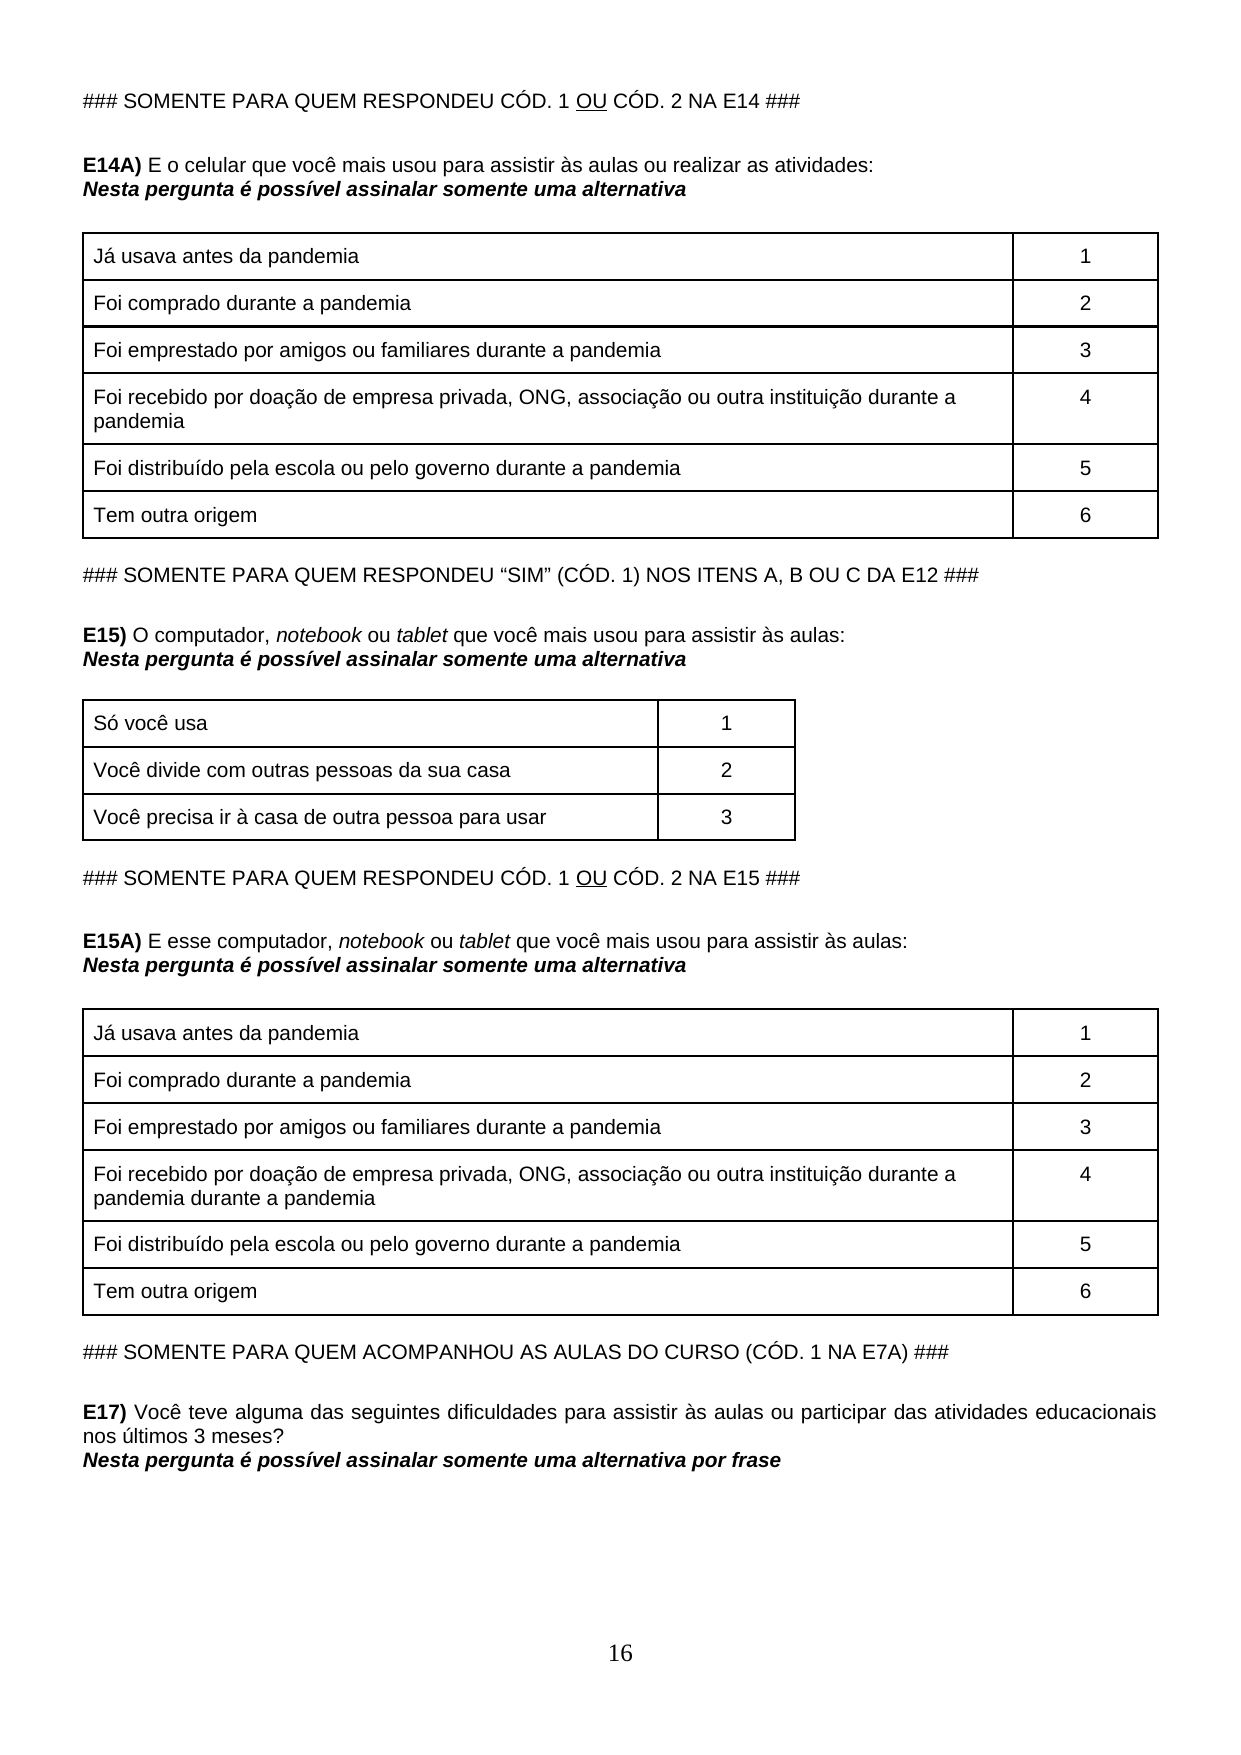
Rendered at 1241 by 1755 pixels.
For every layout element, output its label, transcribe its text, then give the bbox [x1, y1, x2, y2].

table_cell 5 [1014, 445, 1157, 490]
table_cell Foi emprestado por amigos ou familiares durante a pandemia [84, 328, 1012, 372]
subtitle E15) O computador, notebook ou tablet que você mais usou para assistir às aulas: [83, 623, 1158, 647]
table_cell 3 [1014, 1104, 1157, 1149]
table_cell Tem outra origem [84, 492, 1012, 537]
text ### SOMENTE PARA QUEM ACOMPANHOU AS AULAS DO CURSO (CÓD. 1 NA E7A) ### [83, 1339, 1158, 1363]
text Nesta pergunta é possível assinalar somente uma alternativa [83, 647, 1158, 671]
table_cell Foi distribuído pela escola ou pelo governo durante a pandemia [84, 445, 1012, 490]
text Nesta pergunta é possível assinalar somente uma alternativa [83, 177, 1158, 201]
table_cell Foi comprado durante a pandemia [84, 1057, 1012, 1102]
table_cell 3 [659, 795, 794, 839]
table_header Já usava antes da pandemia [84, 1010, 1012, 1055]
table_header 1 [659, 701, 794, 746]
table_cell Foi emprestado por amigos ou familiares durante a pandemia [84, 1104, 1012, 1149]
table_header 1 [1014, 234, 1157, 278]
table_cell Você precisa ir à casa de outra pessoa para usar [84, 795, 657, 839]
table_header Só você usa [84, 701, 657, 746]
table_cell Foi recebido por doação de empresa privada, ONG, associação ou outra instituição durante a pandemia [84, 374, 1012, 443]
text Nesta pergunta é possível assinalar somente uma alternativa [83, 953, 1158, 977]
table_cell 3 [1014, 328, 1157, 372]
table_cell 5 [1014, 1222, 1157, 1267]
table_header 1 [1014, 1010, 1157, 1055]
table_cell 2 [1014, 1057, 1157, 1102]
text ### SOMENTE PARA QUEM RESPONDEU CÓD. 1 OU CÓD. 2 NA E14 ### [83, 89, 1158, 113]
table_cell 2 [659, 748, 794, 792]
table_cell Foi comprado durante a pandemia [84, 281, 1012, 325]
subtitle E17) Você teve alguma das seguintes dificuldades para assistir às aulas ou participar das atividades educacionais nos últimos 3 meses? [83, 1400, 1158, 1448]
text ### SOMENTE PARA QUEM RESPONDEU CÓD. 1 OU CÓD. 2 NA E15 ### [83, 865, 1158, 889]
table_header Já usava antes da pandemia [84, 234, 1012, 278]
table_cell 6 [1014, 1269, 1157, 1313]
subtitle E14A) E o celular que você mais usou para assistir às aulas ou realizar as atividades: [83, 153, 1158, 177]
table_cell Foi recebido por doação de empresa privada, ONG, associação ou outra instituição durante a pandemia durante a pandemia [84, 1151, 1012, 1220]
table_cell 6 [1014, 492, 1157, 537]
table_cell 4 [1014, 1151, 1157, 1220]
table_cell Você divide com outras pessoas da sua casa [84, 748, 657, 792]
table_cell 4 [1014, 374, 1157, 443]
text Nesta pergunta é possível assinalar somente uma alternativa por frase [83, 1448, 1158, 1472]
table_cell Foi distribuído pela escola ou pelo governo durante a pandemia [84, 1222, 1012, 1267]
subtitle E15A) E esse computador, notebook ou tablet que você mais usou para assistir às aulas: [83, 929, 1158, 953]
table_cell Tem outra origem [84, 1269, 1012, 1313]
text ### SOMENTE PARA QUEM RESPONDEU “SIM” (CÓD. 1) NOS ITENS A, B OU C DA E12 ### [83, 563, 1158, 587]
table_cell 2 [1014, 281, 1157, 325]
